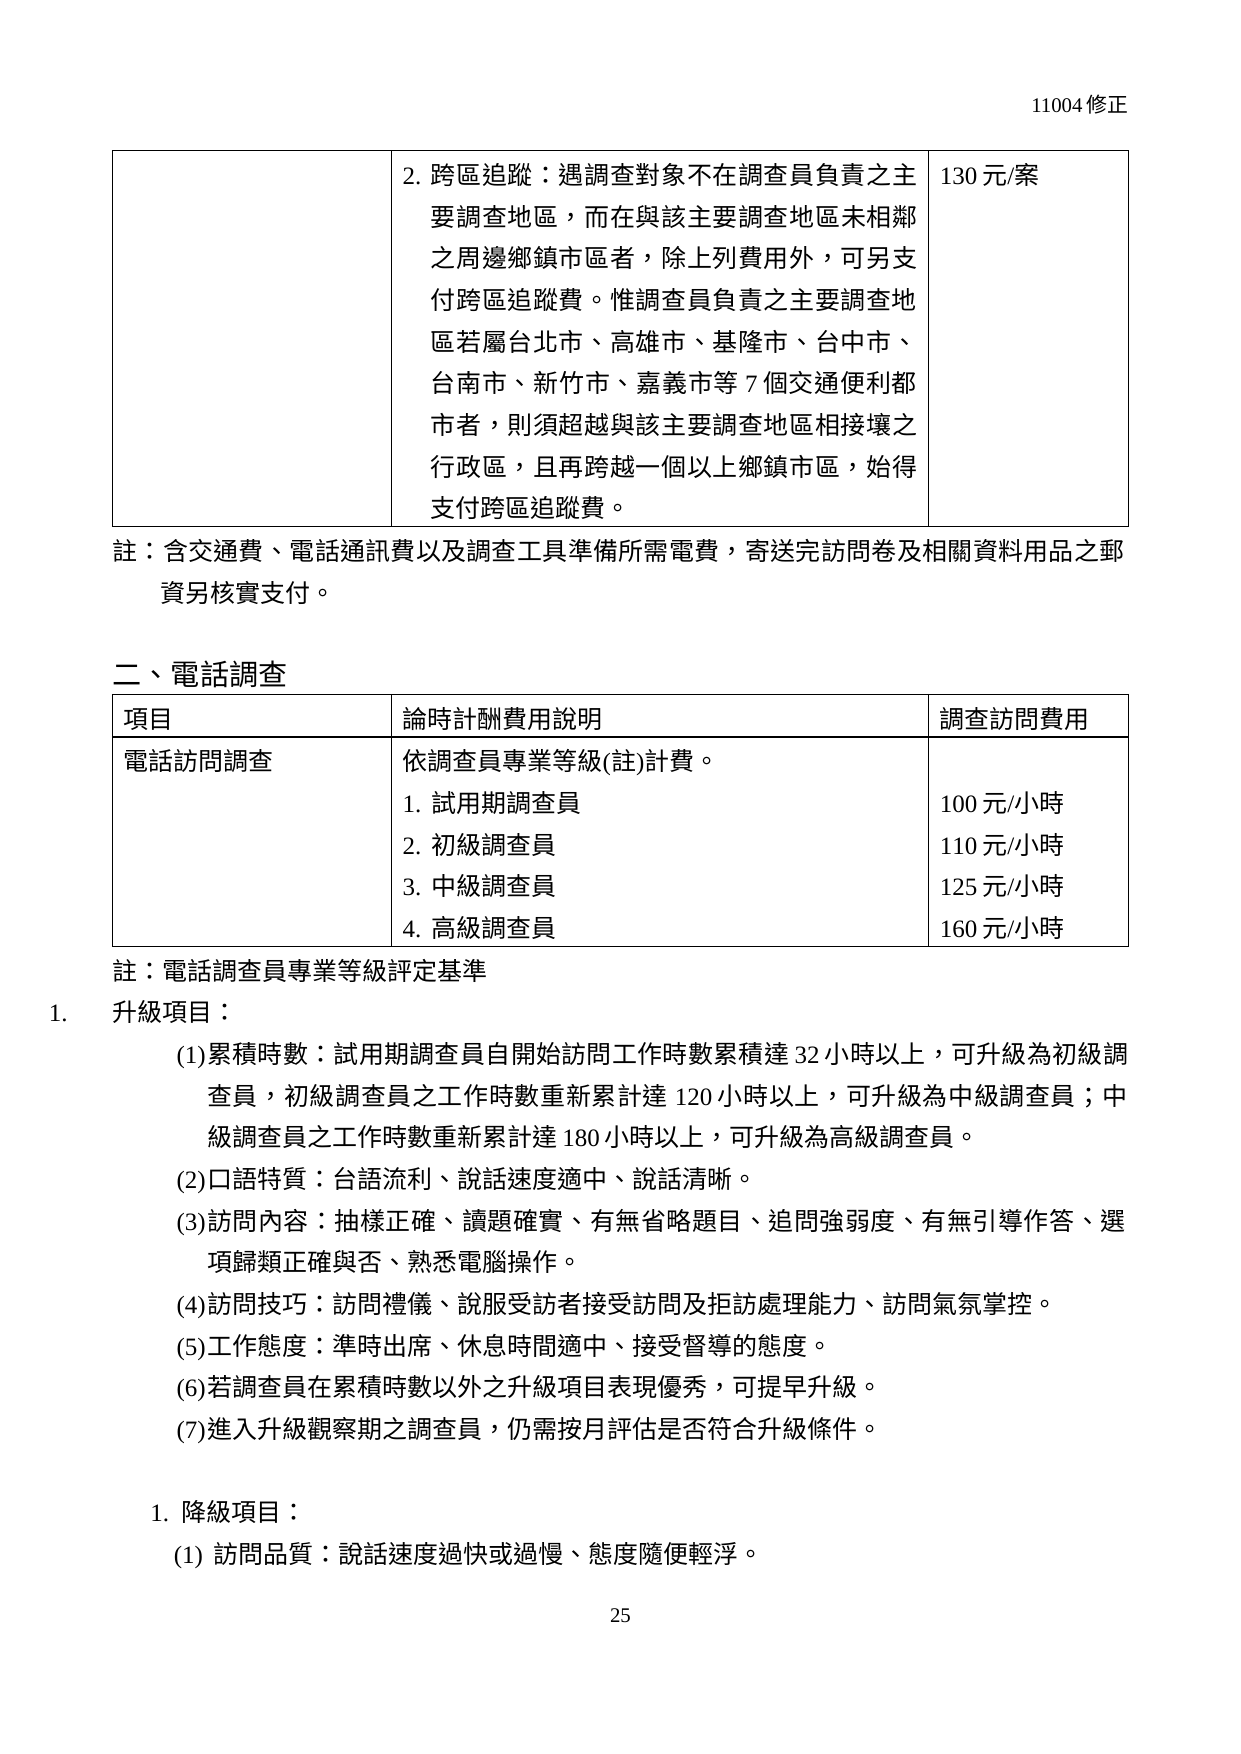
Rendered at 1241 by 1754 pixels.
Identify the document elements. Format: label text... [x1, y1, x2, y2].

list 訪問內容：抽樣正確、讀題確實、有無省略題目、追問強弱度、有無引導作答、選項歸類正確與否、熟悉電腦操作。 [176, 1197, 1128, 1280]
list 升級項目： [49, 988, 1128, 1030]
list 訪問品質：說話速度過快或過慢、態度隨便輕浮。 [173, 1530, 1128, 1572]
list 降級項目： [150, 1488, 1128, 1530]
list 口語特質：台語流利、說話速度適中、說話清晰。 [176, 1155, 1128, 1197]
text 註：電話調查員專業等級評定基準 [112, 947, 1128, 988]
table_cell 100元/小時 110元/小時 125元/小時 160元/小時 [929, 738, 1128, 946]
text 二、電話調查 [112, 652, 1128, 694]
table_cell 電話訪問調查 [113, 738, 391, 946]
table_cell 130元/案 [929, 151, 1128, 526]
table_cell 依調查員專業等級(註)計費。 試用期調查員 初級調查員 中級調查員 高級調查員 [392, 738, 928, 946]
table_cell [113, 151, 391, 526]
table_header 論時計酬費用說明 [392, 695, 928, 736]
list 進入升級觀察期之調查員，仍需按月評估是否符合升級條件。 [176, 1405, 1128, 1447]
list 若調查員在累積時數以外之升級項目表現優秀，可提早升級。 [176, 1363, 1128, 1405]
list 訪問技巧：訪問禮儀、說服受訪者接受訪問及拒訪處理能力、訪問氣氛掌控。 [176, 1280, 1128, 1322]
table_cell 2. 跨區追蹤：遇調查對象不在調查員負責之主要調查地區，而在與該主要調查地區未相鄰之周邊鄉鎮市區者，除上列費用外，可另支付跨區追蹤費。惟調查員負責之主要調查地區若屬台北市、高雄市、基隆市、台中市、台南市、新竹市、嘉義市等7個交通便利都市者，則須超越與該主要調查地區相接壤之行政區，且再跨越一個以上鄉鎮市區，始得支付跨區追蹤費。 [392, 151, 928, 526]
text 註：含交通費、電話通訊費以及調查工具準備所需電費，寄送完訪問卷及相關資料用品之郵資另核實支付。 [112, 527, 1128, 610]
list 累積時數：試用期調查員自開始訪問工作時數累積達32小時以上，可升級為初級調查員，初級調查員之工作時數重新累計達120小時以上，可升級為中級調查員；中級調查員之工作時數重新累計達180小時以上，可升級為高級調查員。 [176, 1030, 1128, 1155]
list 工作態度：準時出席、休息時間適中、接受督導的態度。 [176, 1322, 1128, 1363]
table_header 項目 [113, 695, 391, 736]
table_header 調查訪問費用 [929, 695, 1128, 736]
